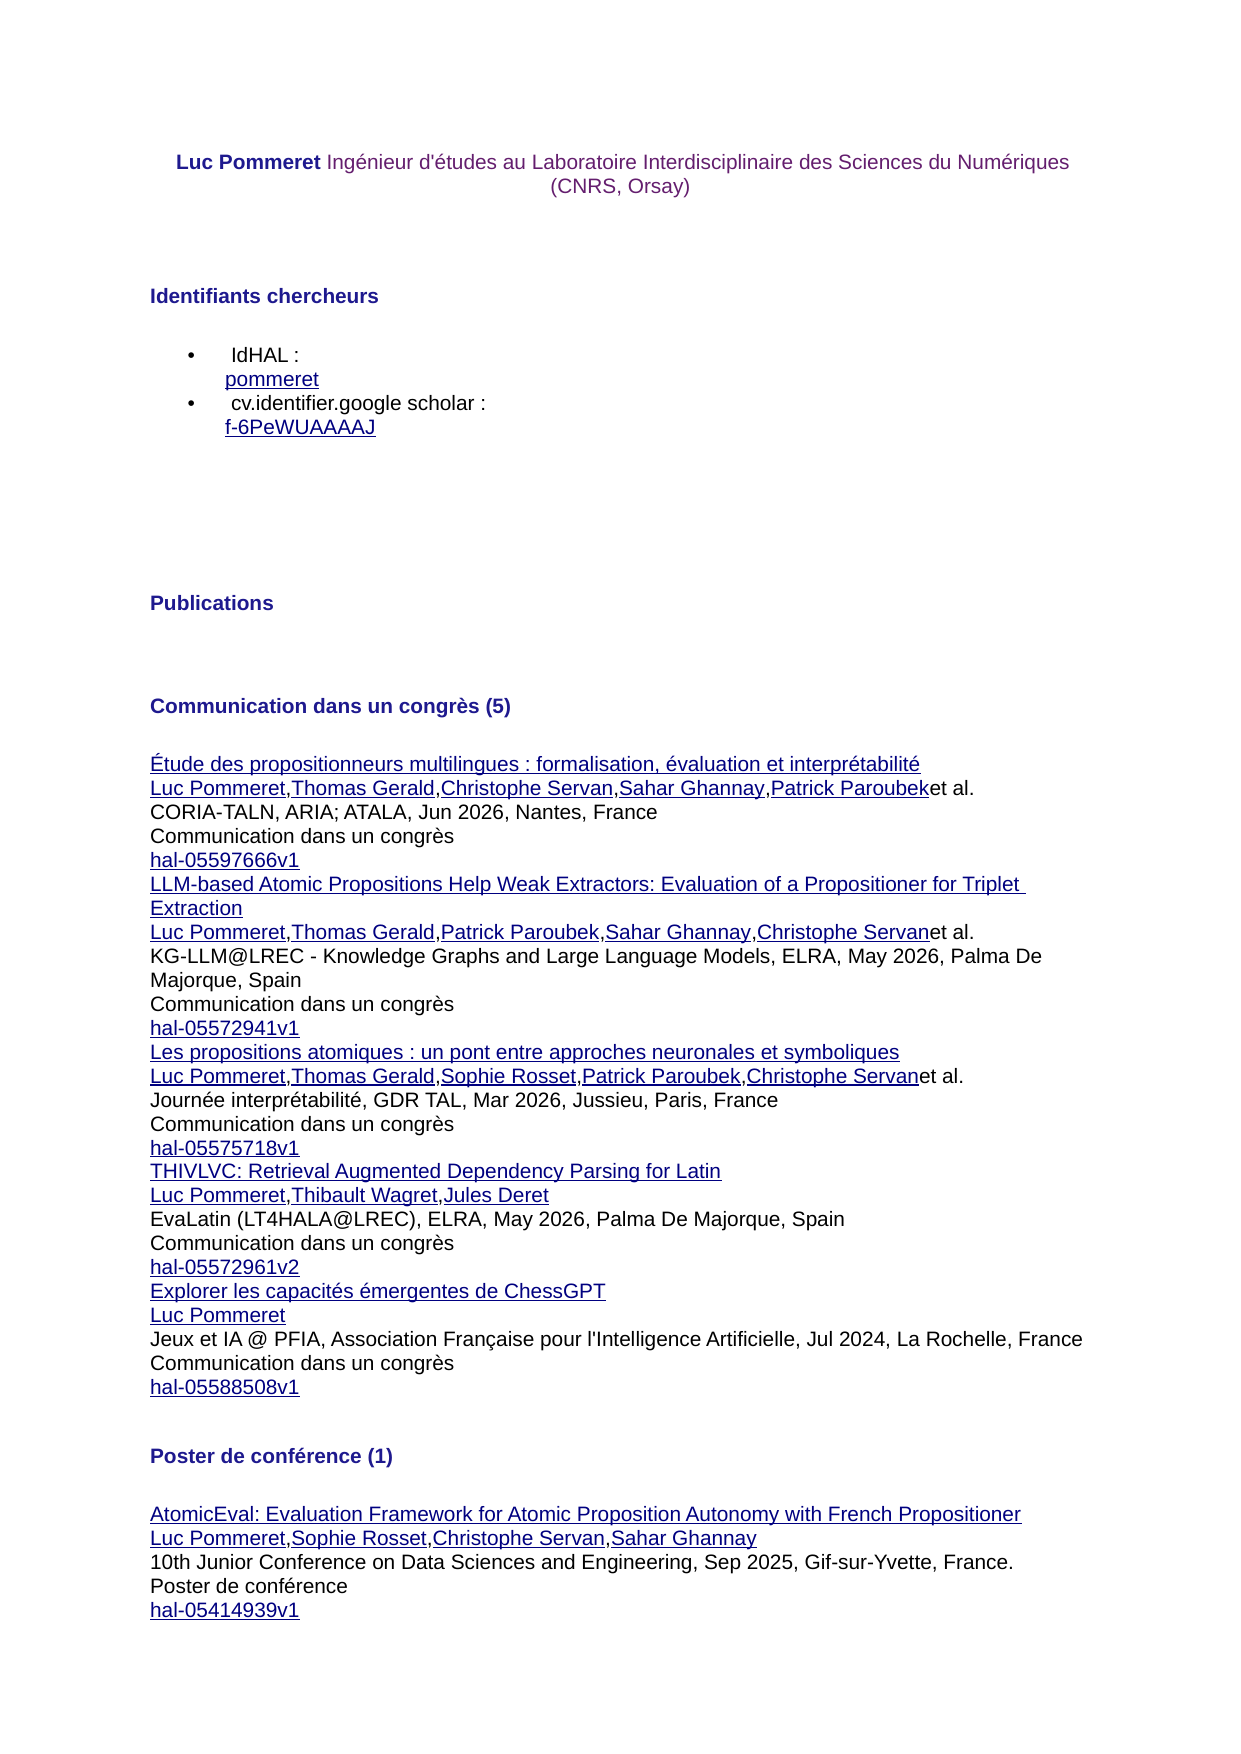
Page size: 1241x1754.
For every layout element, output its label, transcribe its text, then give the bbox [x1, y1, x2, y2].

table_header Étude des propositionneurs multilingues : formalisation, évaluation et interprétabilité Luc Pommeret,Thomas Gerald,Christophe Servan,Sahar Ghannay,Patrick Paroubeket al. CORIA-TALN, ARIA; ATALA, Jun 2026, Nantes, France Communication dans un congrès hal-05597666v1 [150, 752, 1090, 872]
subtitle Publications [150, 591, 1090, 614]
subtitle Communication dans un congrès (5) [150, 694, 1090, 718]
table_cell THIVLVC: Retrieval Augmented Dependency Parsing for Latin Luc Pommeret,Thibault Wagret,Jules Deret EvaLatin (LT4HALA@LREC), ELRA, May 2026, Palma De Majorque, Spain Communication dans un congrès hal-05572961v2 [150, 1159, 1090, 1279]
table_cell Les propositions atomiques : un pont entre approches neuronales et symboliques Luc Pommeret,Thomas Gerald,Sophie Rosset,Patrick Paroubek,Christophe Servanet al. Journée interprétabilité, GDR TAL, Mar 2026, Jussieu, Paris, France Communication dans un congrès hal-05575718v1 [150, 1040, 1090, 1159]
table_cell LLM-based Atomic Propositions Help Weak Extractors: Evaluation of a Propositioner for Triplet Extraction Luc Pommeret,Thomas Gerald,Patrick Paroubek,Sahar Ghannay,Christophe Servanet al. KG-LLM@LREC - Knowledge Graphs and Large Language Models, ELRA, May 2026, Palma De Majorque, Spain Communication dans un congrès hal-05572941v1 [150, 872, 1090, 1039]
list cv.identifier.google scholar : [187, 391, 1090, 414]
table_cell Explorer les capacités émergentes de ChessGPT Luc Pommeret Jeux et IA @ PFIA, Association Française pour l'Intelligence Artificielle, Jul 2024, La Rochelle, France Communication dans un congrès hal-05588508v1 [150, 1279, 1090, 1399]
subtitle Poster de conférence (1) [150, 1444, 1090, 1468]
table_header AtomicEval: Evaluation Framework for Atomic Proposition Autonomy with French Propositioner Luc Pommeret,Sophie Rosset,Christophe Servan,Sahar Ghannay 10th Junior Conference on Data Sciences and Engineering, Sep 2025, Gif-sur-Yvette, France. Poster de conférence hal-05414939v1 [150, 1502, 1090, 1622]
list IdHAL : [187, 343, 1090, 367]
list f-6PeWUAAAAJ [187, 414, 1090, 438]
list pommeret [187, 367, 1090, 391]
subtitle Luc Pommeret Ingénieur d'études au Laboratoire Interdisciplinaire des Sciences du Numériques (CNRS, Orsay) [150, 150, 1090, 198]
subtitle Identifiants chercheurs [150, 284, 1090, 308]
